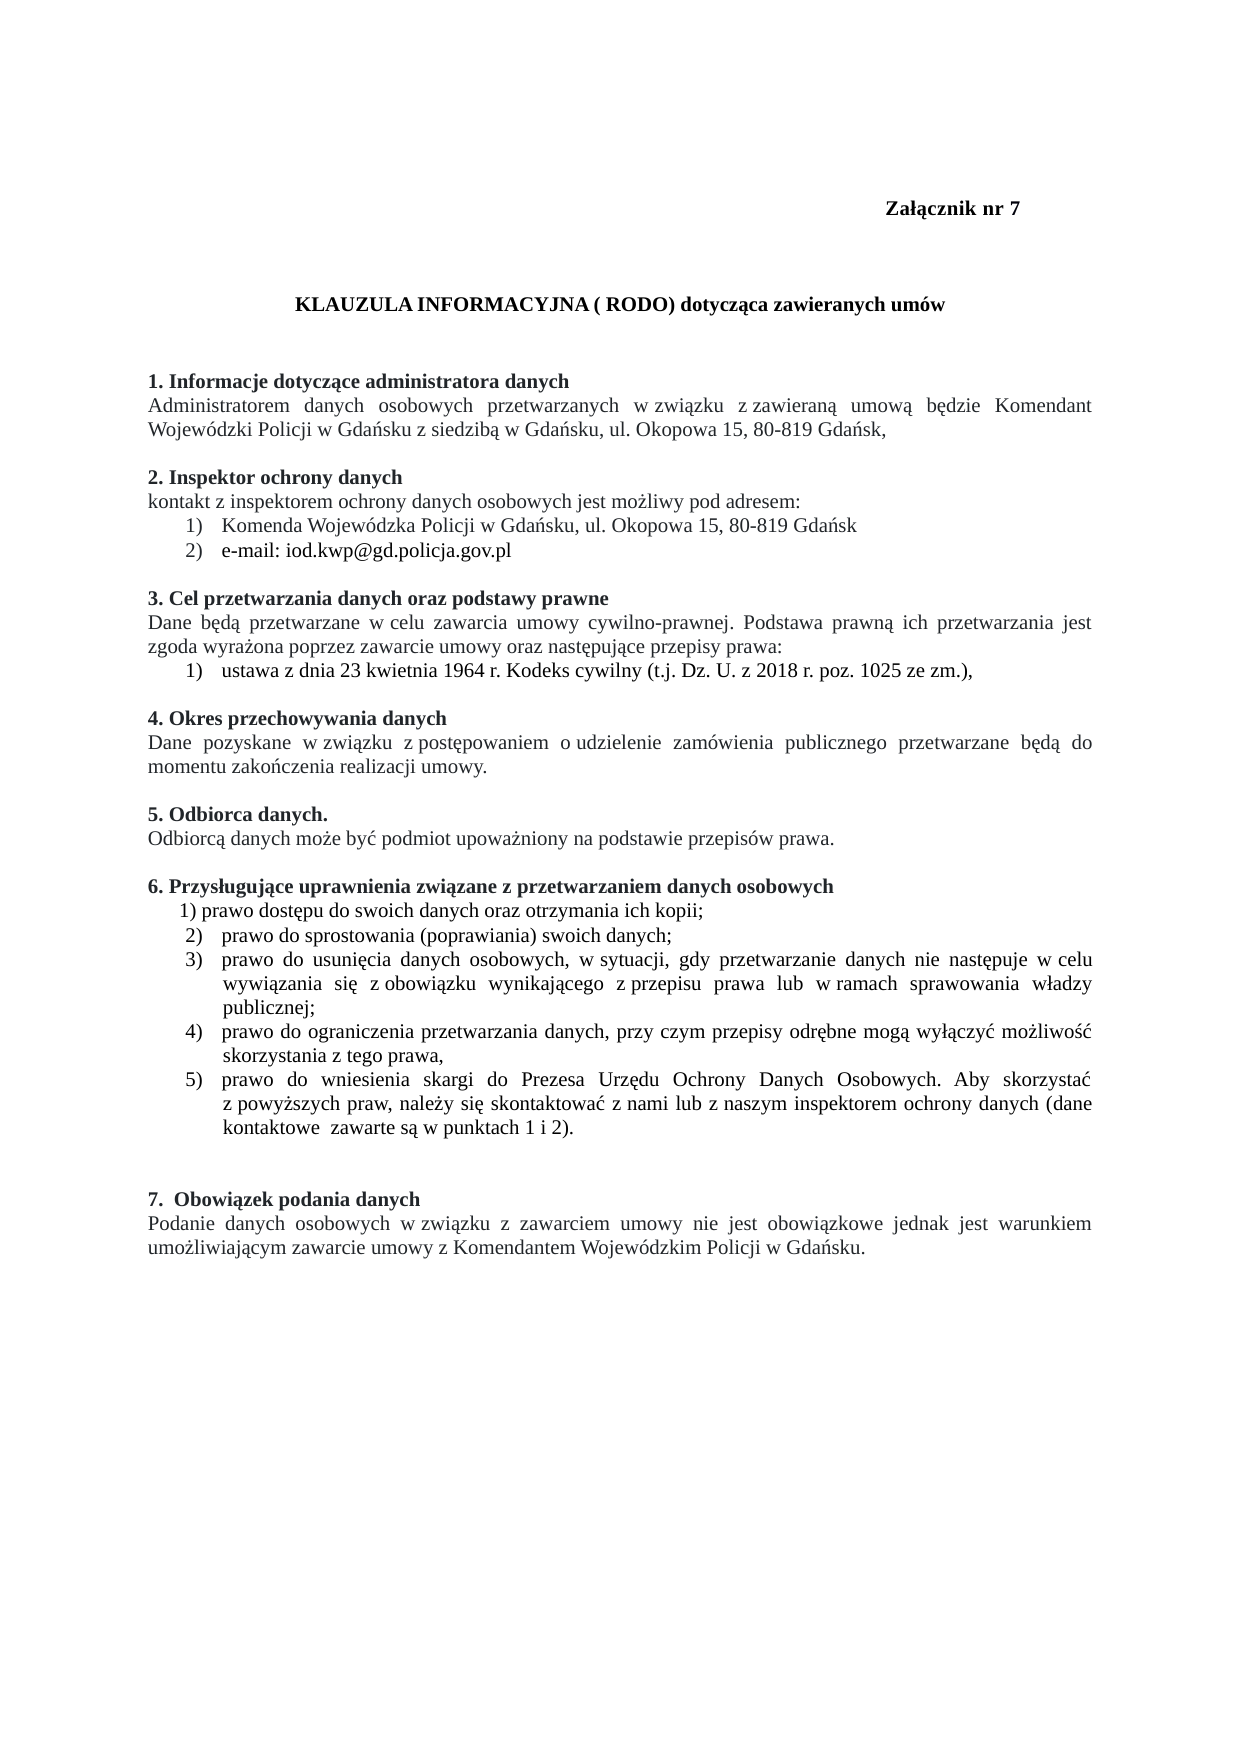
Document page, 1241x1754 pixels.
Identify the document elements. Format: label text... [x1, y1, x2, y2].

list e-mail: iod.kwp@gd.policja.gov.pl [185, 537, 1092, 562]
text Podanie danych osobowych w związku z zawarciem umowy nie jest obowiązkowe jednak jest warunkiem umożliwiającym zawarcie umowy z Komendantem Wojewódzkim Policji w Gdańsku. [148, 1211, 1092, 1259]
text KLAUZULA INFORMACYJNA ( RODO) dotycząca zawieranych umów [148, 292, 1092, 316]
list prawo do ograniczenia przetwarzania danych, przy czym przepisy odrębne mogą wyłączyć możliwość skorzystania z tego prawa, [185, 1019, 1092, 1067]
text 5. Odbiorca danych. [148, 802, 1092, 826]
text 4. Okres przechowywania danych [148, 706, 1092, 730]
list ustawa z dnia 23 kwietnia 1964 r. Kodeks cywilny (t.j. Dz. U. z 2018 r. poz. 1025 ze zm.), [185, 658, 1092, 682]
text 1) prawo dostępu do swoich danych oraz otrzymania ich kopii; [148, 898, 1092, 922]
text Załącznik nr 7 [885, 196, 1092, 219]
text kontakt z inspektorem ochrony danych osobowych jest możliwy pod adresem: [148, 489, 1092, 513]
list prawo do usunięcia danych osobowych, w sytuacji, gdy przetwarzanie danych nie następuje w celu wywiązania się z obowiązku wynikającego z przepisu prawa lub w ramach sprawowania władzy publicznej; [185, 947, 1092, 1019]
text Dane pozyskane w związku z postępowaniem o udzielenie zamówienia publicznego przetwarzane będą do momentu zakończenia realizacji umowy. [148, 730, 1092, 778]
text 3. Cel przetwarzania danych oraz podstawy prawne [148, 586, 1092, 610]
text 7. Obowiązek podania danych [148, 1187, 1092, 1211]
list prawo do wniesienia skargi do Prezesa Urzędu Ochrony Danych Osobowych. Aby skorzystać z powyższych praw, należy się skontaktować z nami lub z naszym inspektorem ochrony danych (dane kontaktowe zawarte są w punktach 1 i 2). [185, 1067, 1092, 1139]
text Odbiorcą danych może być podmiot upoważniony na podstawie przepisów prawa. [148, 826, 1092, 850]
text 1. Informacje dotyczące administratora danych [148, 369, 1092, 393]
list prawo do sprostowania (poprawiania) swoich danych; [185, 922, 1092, 947]
text 6. Przysługujące uprawnienia związane z przetwarzaniem danych osobowych [148, 874, 1092, 898]
text Dane będą przetwarzane w celu zawarcia umowy cywilno-prawnej. Podstawa prawną ich przetwarzania jest zgoda wyrażona poprzez zawarcie umowy oraz następujące przepisy prawa: [148, 610, 1092, 658]
text 2. Inspektor ochrony danych [148, 465, 1092, 489]
list Komenda Wojewódzka Policji w Gdańsku, ul. Okopowa 15, 80-819 Gdańsk [185, 513, 1092, 537]
text Administratorem danych osobowych przetwarzanych w związku z zawieraną umową będzie Komendant Wojewódzki Policji w Gdańsku z siedzibą w Gdańsku, ul. Okopowa 15, 80-819 Gdańsk, [148, 393, 1092, 441]
